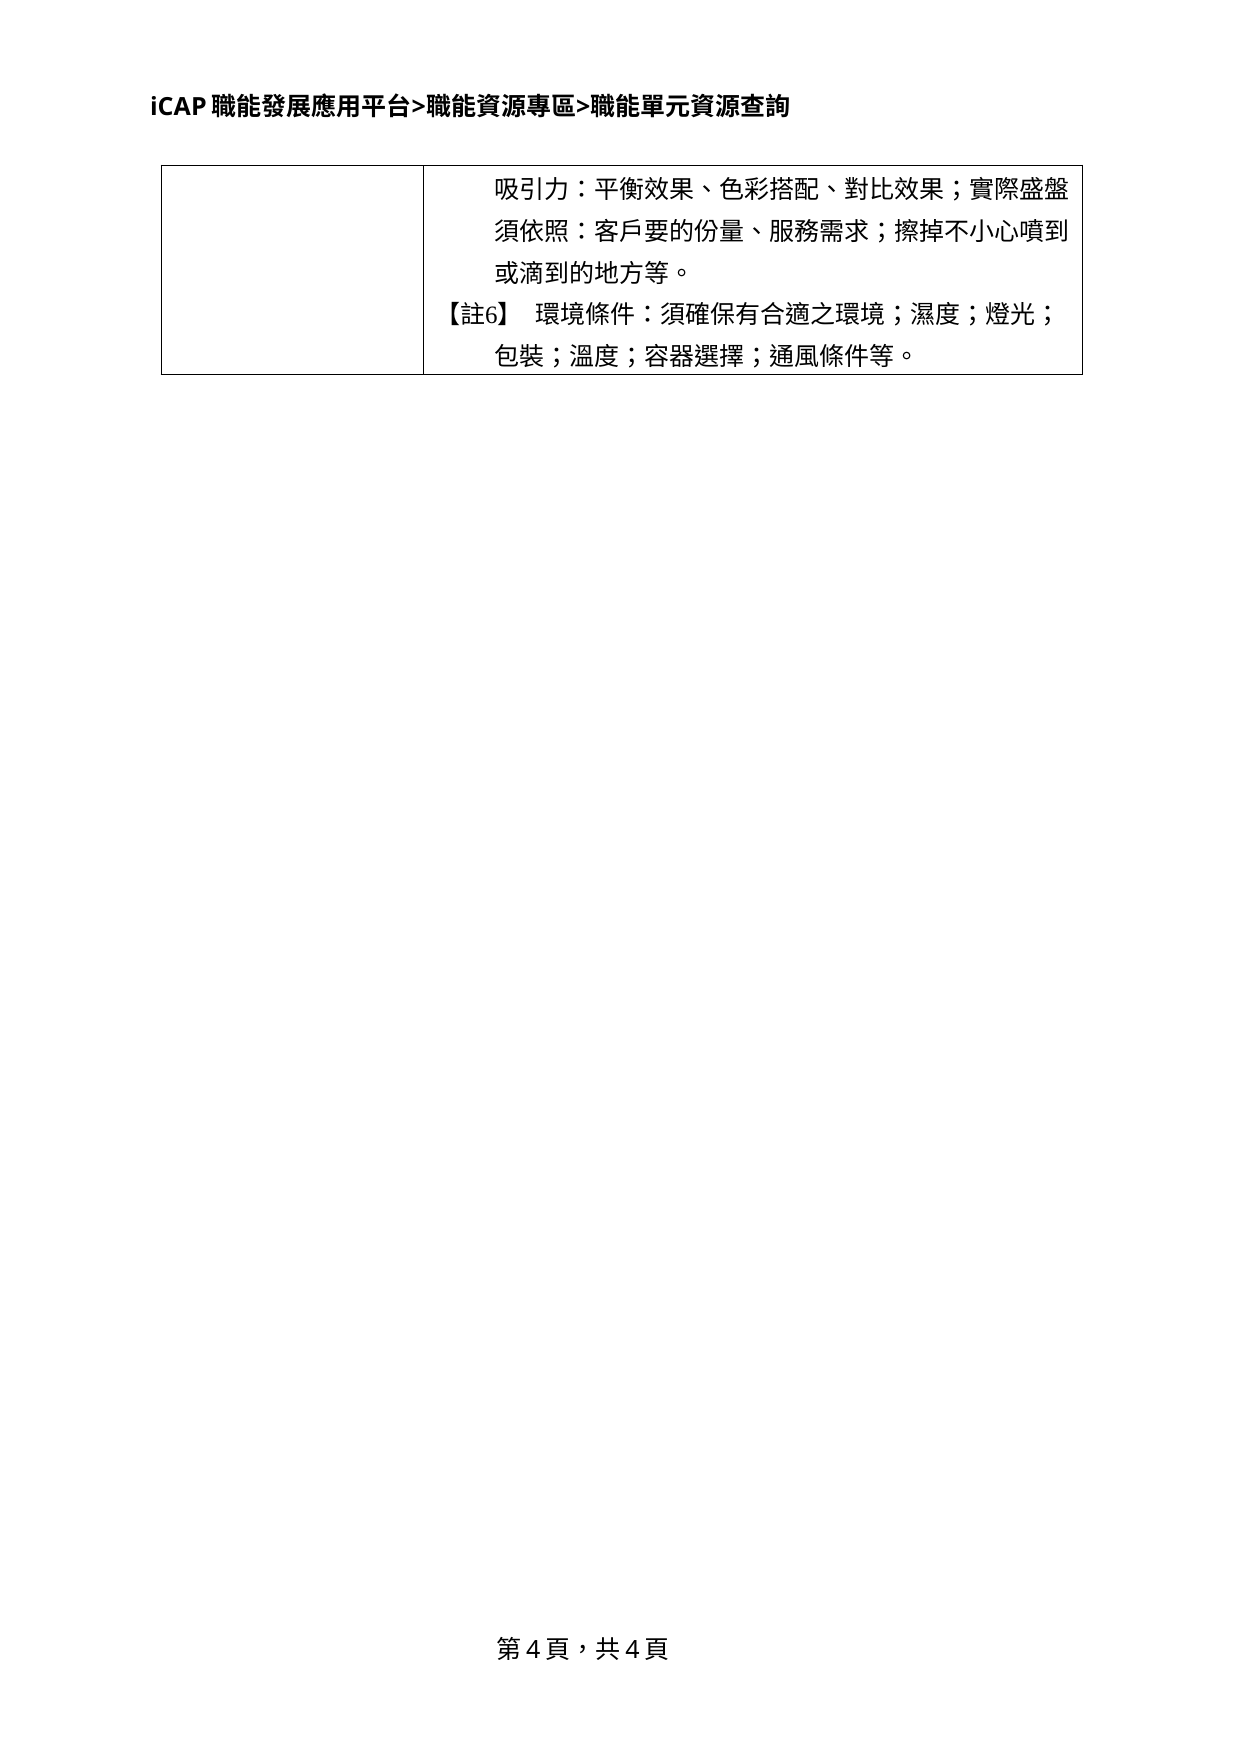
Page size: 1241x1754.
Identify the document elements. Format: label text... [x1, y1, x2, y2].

table_cell [162, 166, 423, 374]
table_cell 料理製作需求包含如：有效期限；飲食需求；份量控管；數量；特殊客戶需求 設備：如烤箱；烘烤滾筒；開放式直火燒烤爐；烤鉤；去骨、切片和剁肉用刀具；輕剁刀和重剁刀等。 準備工作：如去骨；裁切；乾燥；穿油；醃漬；絞肉；滾動；軟化；去油；綁肉；串肉 調整料理品質：如口味：鹹、酸、甜、鮮；溫度；口感：清爽、綿密、酥脆、鬆脆、富纖維口感、濕潤、濃郁、滑潤、滑順、平滑等。 調整擺盤：如藉由配料和配菜的選擇，強調視覺吸引力：平衡效果、色彩搭配、對比效果；實際盛盤須依照：客戶要的份量、服務需求；擦掉不小心噴到或滴到的地方等。 環境條件：須確保有合適之環境；濕度；燈光；包裝；溫度；容器選擇；通風條件等。 [424, 166, 1082, 374]
